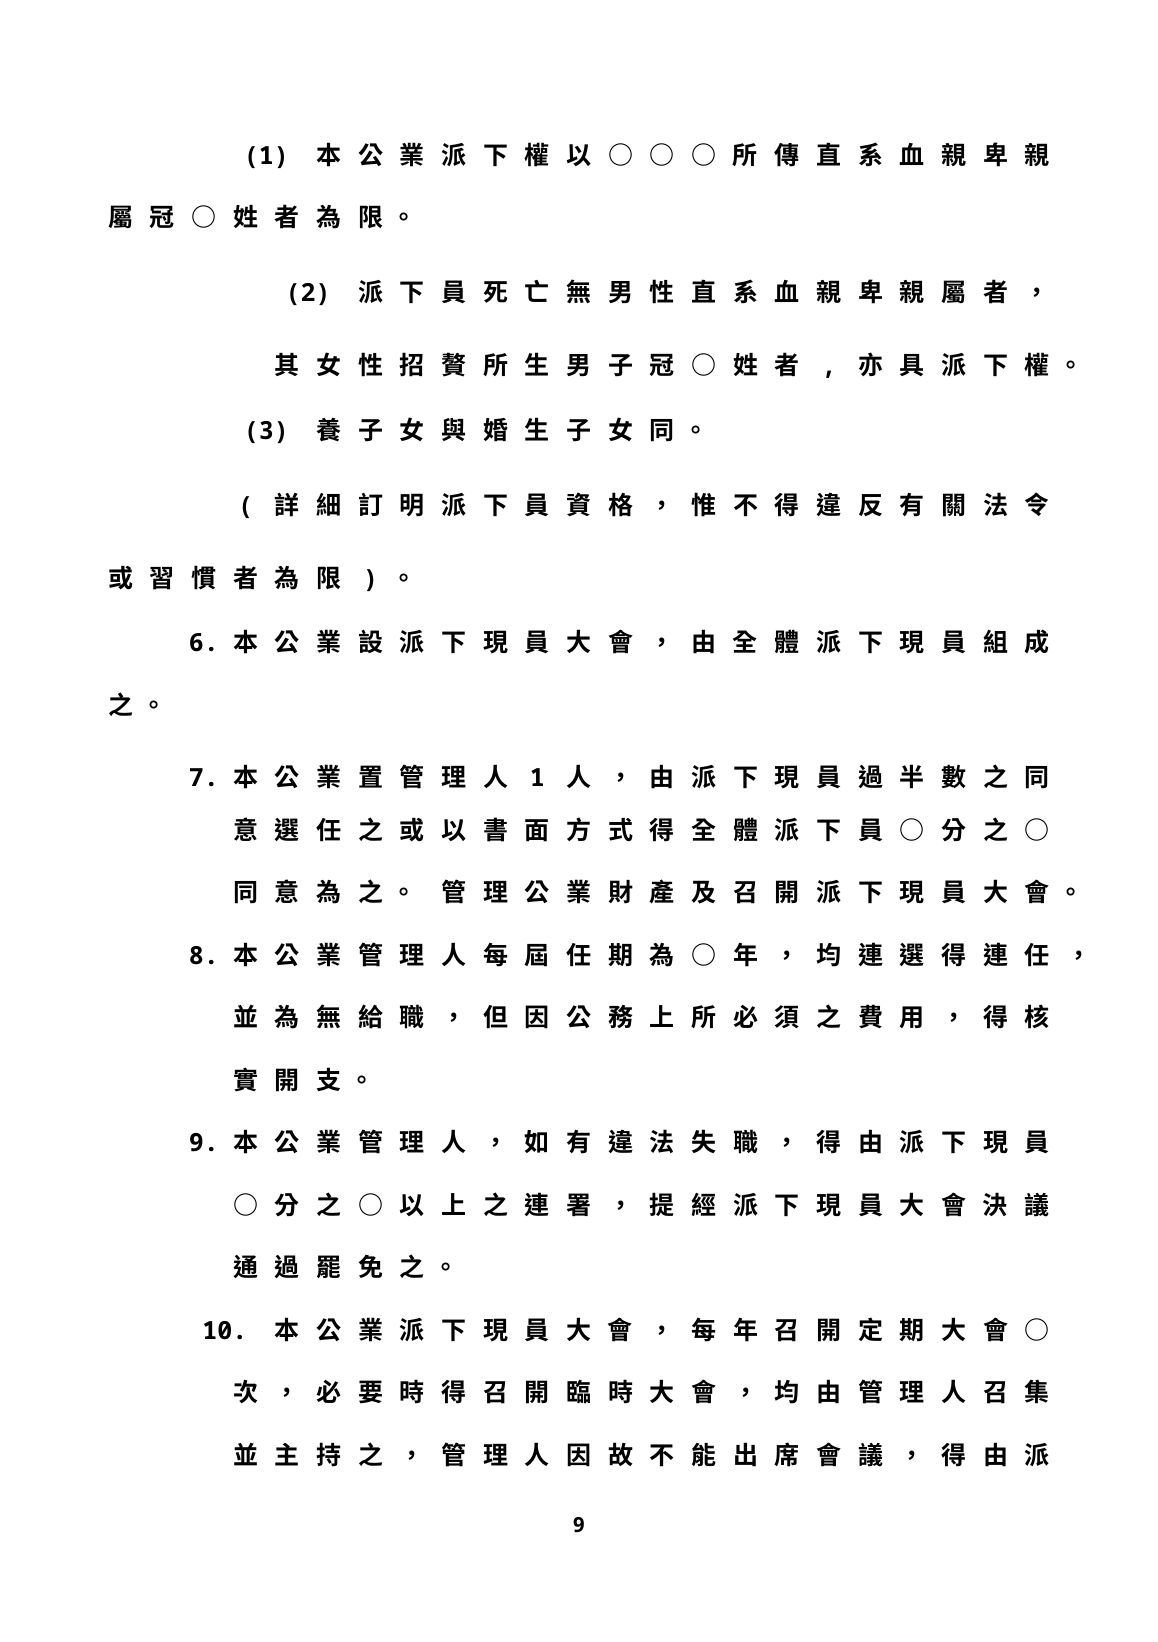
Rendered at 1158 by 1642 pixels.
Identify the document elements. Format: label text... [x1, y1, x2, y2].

text 8.本公業管理人每屆任期為○年，均連選得連任，並為無給職，但因公務上所必須之費用，得核實開支。 [173, 912, 1058, 1099]
text (1)本公業派下權以○○○所傳直系血親卑親屬冠○姓者為限。 [99, 112, 1058, 237]
text (詳細訂明派下員資格，惟不得違反有關法令或習慣者為限)。 [99, 462, 1058, 587]
text 7.本公業置管理人1人，由派下現員過半數之同意選任之或以書面方式得全體派下員○分之○同意為之。管理公業財產及召開派下現員大會。 [173, 724, 1058, 912]
text (2)派下員死亡無男性直系血親卑親屬者，其女性招贅所生男子冠○姓者,亦具派下權。 [234, 249, 1058, 374]
text (3)養子女與婚生子女同。 [99, 387, 1058, 449]
text 9.本公業管理人，如有違法失職，得由派下現員○分之○以上之連署，提經派下現員大會決議通過罷免之。 [173, 1099, 1058, 1287]
text 6.本公業設派下現員大會，由全體派下現員組成之。 [99, 599, 1058, 724]
text 10.本公業派下現員大會，每年召開定期大會○次，必要時得召開臨時大會，均由管理人召集並主持之，管理人因故不能出席會議，得由派 [173, 1287, 1058, 1474]
